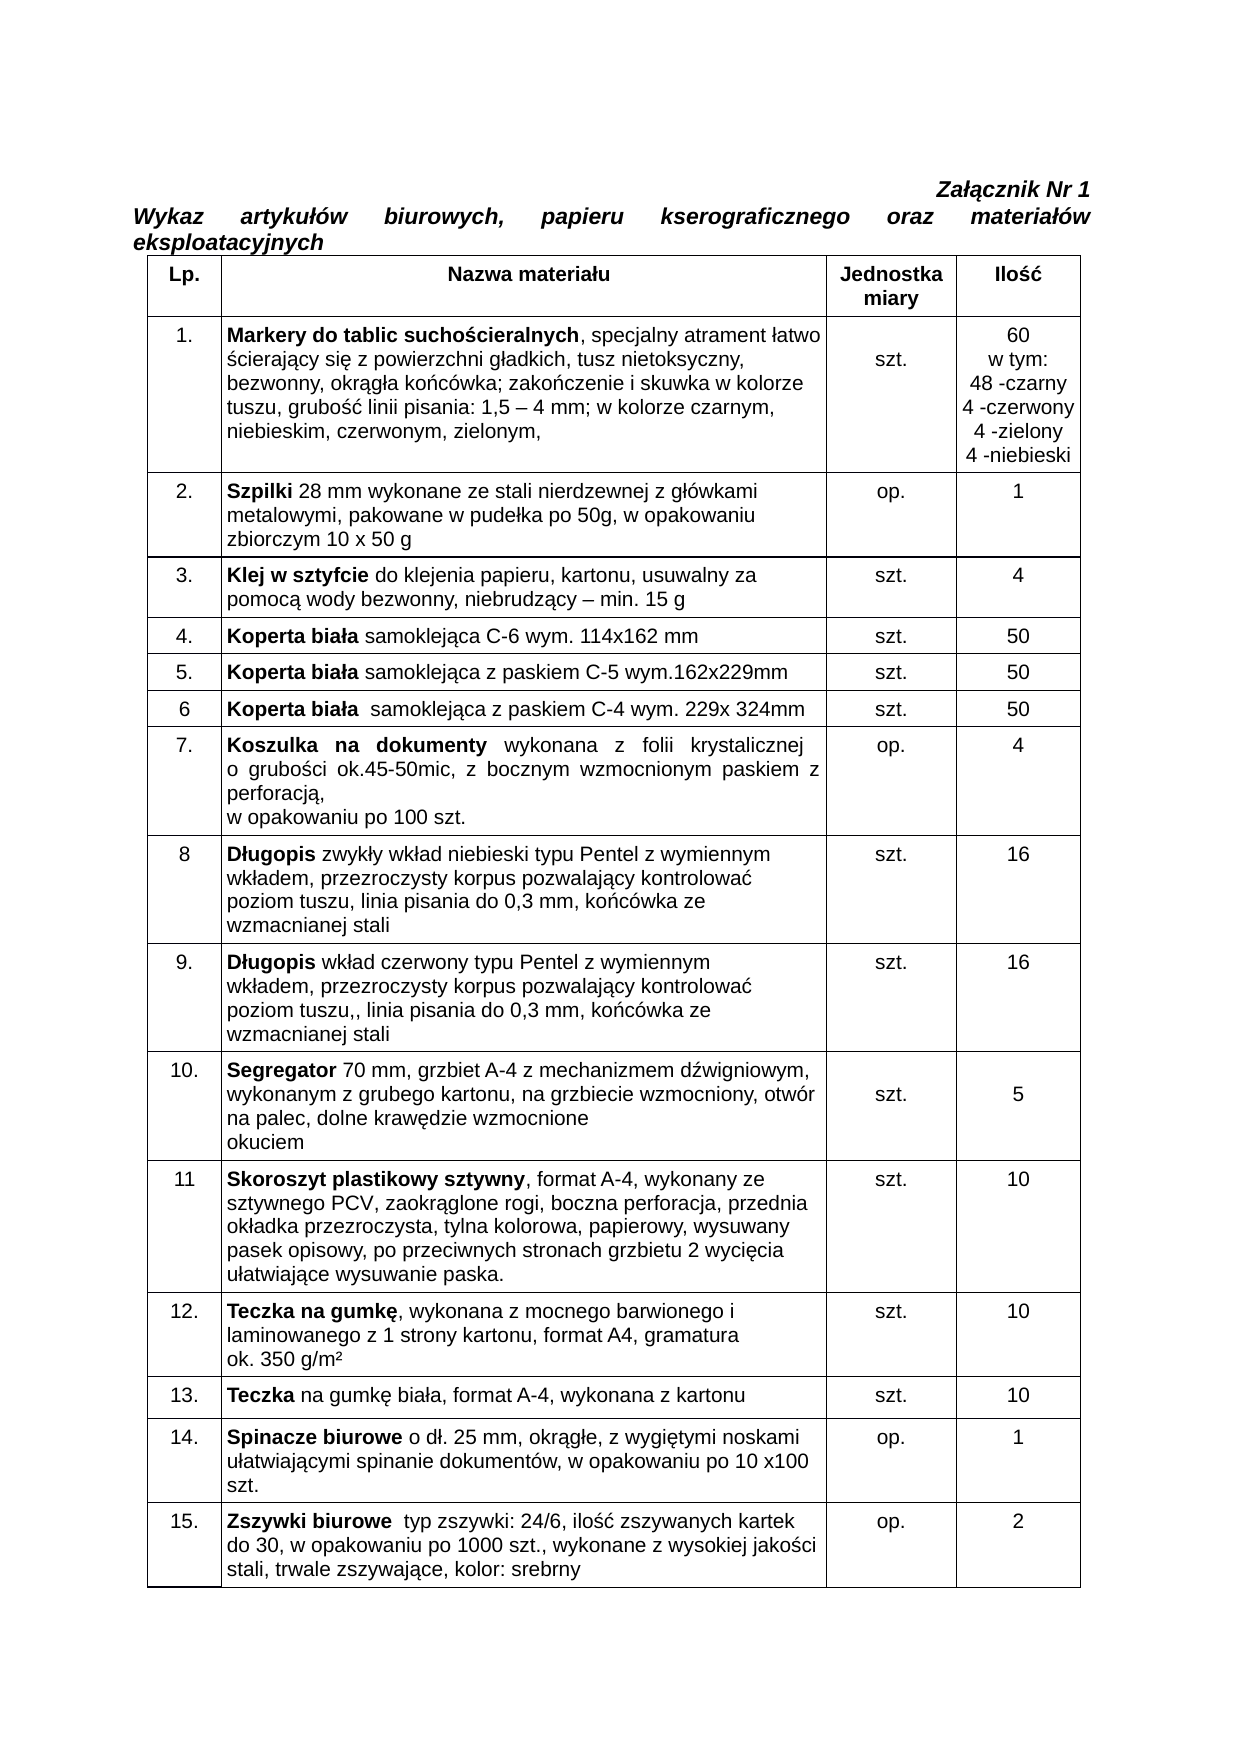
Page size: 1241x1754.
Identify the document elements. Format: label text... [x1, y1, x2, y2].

table_cell 4 [957, 558, 1080, 617]
table_cell 13. [148, 1377, 221, 1418]
table_cell 14. [148, 1419, 221, 1502]
table_cell 2 [957, 1503, 1080, 1586]
table_cell 50 [957, 691, 1080, 726]
table_cell Długopis zwykły wkład niebieski typu Pentel z wymiennym wkładem, przezroczysty korpus pozwalający kontrolować poziom tuszu, linia pisania do 0,3 mm, końcówka ze wzmacnianej stali [222, 836, 826, 943]
table_cell 4. [148, 618, 221, 653]
table_cell 16 [957, 944, 1080, 1051]
table_cell 4 [957, 727, 1080, 834]
table_cell 5 [957, 1052, 1080, 1159]
table_cell szt. [827, 1161, 956, 1292]
table_cell szt. [827, 317, 956, 472]
table_cell szt. [827, 558, 956, 617]
table_cell 1 [957, 473, 1080, 556]
table_header Nazwa materiału [222, 256, 826, 316]
table_header Jednostka miary [827, 256, 956, 316]
text Wykaz artykułów biurowych, papieru kserograficznego oraz materiałów eksploatacyjnych [133, 203, 1093, 255]
table_cell szt. [827, 1293, 956, 1376]
text Załącznik Nr 1 [133, 176, 1093, 203]
table_cell 8 [148, 836, 221, 943]
table_cell szt. [827, 691, 956, 726]
table_cell op. [827, 473, 956, 556]
table_cell 10. [148, 1052, 221, 1159]
table_cell Spinacze biurowe o dł. 25 mm, okrągłe, z wygiętymi noskami ułatwiającymi spinanie dokumentów, w opakowaniu po 10 x100 szt. [222, 1419, 826, 1502]
table_cell 9. [148, 944, 221, 1051]
table_cell szt. [827, 836, 956, 943]
table_cell 10 [957, 1161, 1080, 1292]
table_cell Koszulka na dokumenty wykonana z folii krystalicznej o grubości ok.45-50mic, z bocznym wzmocnionym paskiem z perforacją, w opakowaniu po 100 szt. [222, 727, 826, 834]
table_cell 60 w tym: 48 -czarny 4 -czerwony 4 -zielony 4 -niebieski [957, 317, 1080, 472]
table_header Ilość [957, 256, 1080, 316]
table_cell 10 [957, 1293, 1080, 1376]
table_cell Skoroszyt plastikowy sztywny, format A-4, wykonany ze sztywnego PCV, zaokrąglone rogi, boczna perforacja, przednia okładka przezroczysta, tylna kolorowa, papierowy, wysuwany pasek opisowy, po przeciwnych stronach grzbietu 2 wycięcia ułatwiające wysuwanie paska. [222, 1161, 826, 1292]
table_cell szt. [827, 618, 956, 653]
table_header Lp. [148, 256, 221, 316]
table_cell szt. [827, 1052, 956, 1159]
table_cell Teczka na gumkę biała, format A-4, wykonana z kartonu [222, 1377, 826, 1418]
table_cell szt. [827, 944, 956, 1051]
table_cell 1. [148, 317, 221, 472]
table_cell 16 [957, 836, 1080, 943]
table_cell Zszywki biurowe typ zszywki: 24/6, ilość zszywanych kartek do 30, w opakowaniu po 1000 szt., wykonane z wysokiej jakości stali, trwale zszywające, kolor: srebrny [222, 1503, 826, 1586]
table_cell 2. [148, 473, 221, 556]
table_cell op. [827, 1419, 956, 1502]
table_cell op. [827, 1503, 956, 1586]
table_cell 11 [148, 1161, 221, 1292]
table_cell 3. [148, 558, 221, 617]
table_cell 50 [957, 618, 1080, 653]
table_cell 50 [957, 654, 1080, 690]
table_cell szt. [827, 1377, 956, 1418]
table_cell 12. [148, 1293, 221, 1376]
table_cell Koperta biała samoklejąca z paskiem C-5 wym.162x229mm [222, 654, 826, 690]
table_cell szt. [827, 654, 956, 690]
table_cell Markery do tablic suchościeralnych, specjalny atrament łatwo ścierający się z powierzchni gładkich, tusz nietoksyczny, bezwonny, okrągła końcówka; zakończenie i skuwka w kolorze tuszu, grubość linii pisania: 1,5 – 4 mm; w kolorze czarnym, niebieskim, czerwonym, zielonym, [222, 317, 826, 472]
table_cell op. [827, 727, 956, 834]
table_cell Segregator 70 mm, grzbiet A-4 z mechanizmem dźwigniowym, wykonanym z grubego kartonu, na grzbiecie wzmocniony, otwór na palec, dolne krawędzie wzmocnione okuciem [222, 1052, 826, 1159]
table_cell 7. [148, 727, 221, 834]
table_cell Koperta biała samoklejąca C-6 wym. 114x162 mm [222, 618, 826, 653]
table_cell 15. [148, 1503, 221, 1586]
table_cell 6 [148, 691, 221, 726]
table_cell 10 [957, 1377, 1080, 1418]
table_cell Teczka na gumkę, wykonana z mocnego barwionego i laminowanego z 1 strony kartonu, format A4, gramatura ok. 350 g/m² [222, 1293, 826, 1376]
table_cell Szpilki 28 mm wykonane ze stali nierdzewnej z główkami metalowymi, pakowane w pudełka po 50g, w opakowaniu zbiorczym 10 x 50 g [222, 473, 826, 556]
table_cell 5. [148, 654, 221, 690]
table_cell Klej w sztyfcie do klejenia papieru, kartonu, usuwalny za pomocą wody bezwonny, niebrudzący – min. 15 g [222, 558, 826, 617]
table_cell Koperta biała samoklejąca z paskiem C-4 wym. 229x 324mm [222, 691, 826, 726]
table_cell Długopis wkład czerwony typu Pentel z wymiennym wkładem, przezroczysty korpus pozwalający kontrolować poziom tuszu,, linia pisania do 0,3 mm, końcówka ze wzmacnianej stali [222, 944, 826, 1051]
table_cell 1 [957, 1419, 1080, 1502]
